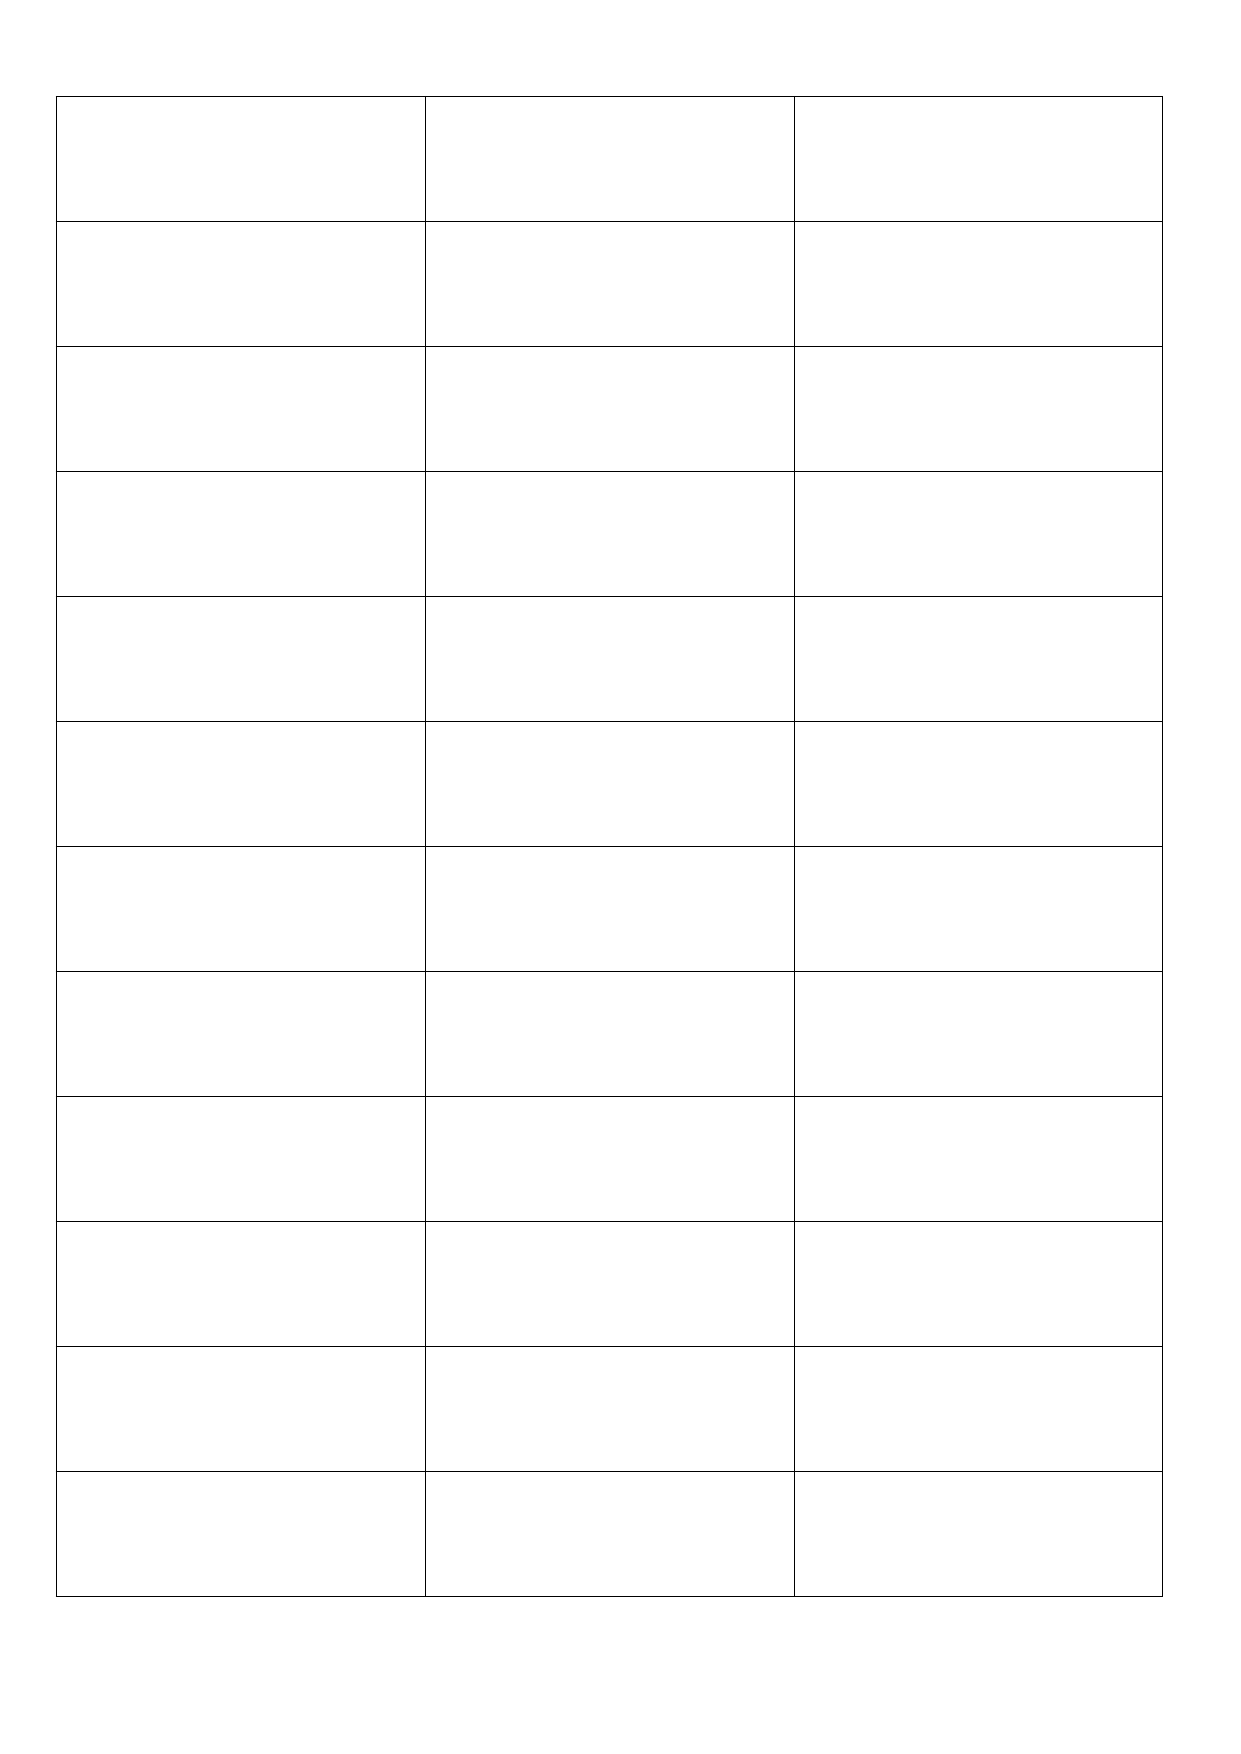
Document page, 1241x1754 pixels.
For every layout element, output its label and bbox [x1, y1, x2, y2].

table_cell [795, 472, 1162, 596]
table_cell [57, 222, 425, 346]
table_cell [57, 1347, 425, 1471]
table_cell [795, 222, 1162, 346]
table_cell [795, 1347, 1162, 1471]
table_cell [57, 972, 425, 1096]
table_cell [57, 722, 425, 846]
table_cell [57, 597, 425, 721]
table_cell [795, 847, 1162, 971]
table_cell [795, 97, 1162, 221]
table_cell [57, 847, 425, 971]
table_cell [426, 1347, 794, 1471]
table_cell [57, 97, 425, 221]
table_cell [795, 597, 1162, 721]
table_cell [426, 722, 794, 846]
table_cell [426, 1097, 794, 1221]
table_cell [57, 347, 425, 471]
table_cell [426, 597, 794, 721]
table_cell [426, 97, 794, 221]
table_cell [426, 347, 794, 471]
table_cell [57, 1472, 425, 1596]
table_cell [426, 972, 794, 1096]
table_cell [426, 472, 794, 596]
table_cell [57, 472, 425, 596]
table_cell [426, 1222, 794, 1346]
table_cell [57, 1097, 425, 1221]
table_cell [426, 847, 794, 971]
table_cell [795, 1222, 1162, 1346]
table_cell [795, 347, 1162, 471]
table_cell [795, 1097, 1162, 1221]
table_cell [795, 972, 1162, 1096]
table_cell [795, 722, 1162, 846]
table_cell [426, 222, 794, 346]
table_cell [57, 1222, 425, 1346]
table_cell [426, 1472, 794, 1596]
table_cell [795, 1472, 1162, 1596]
